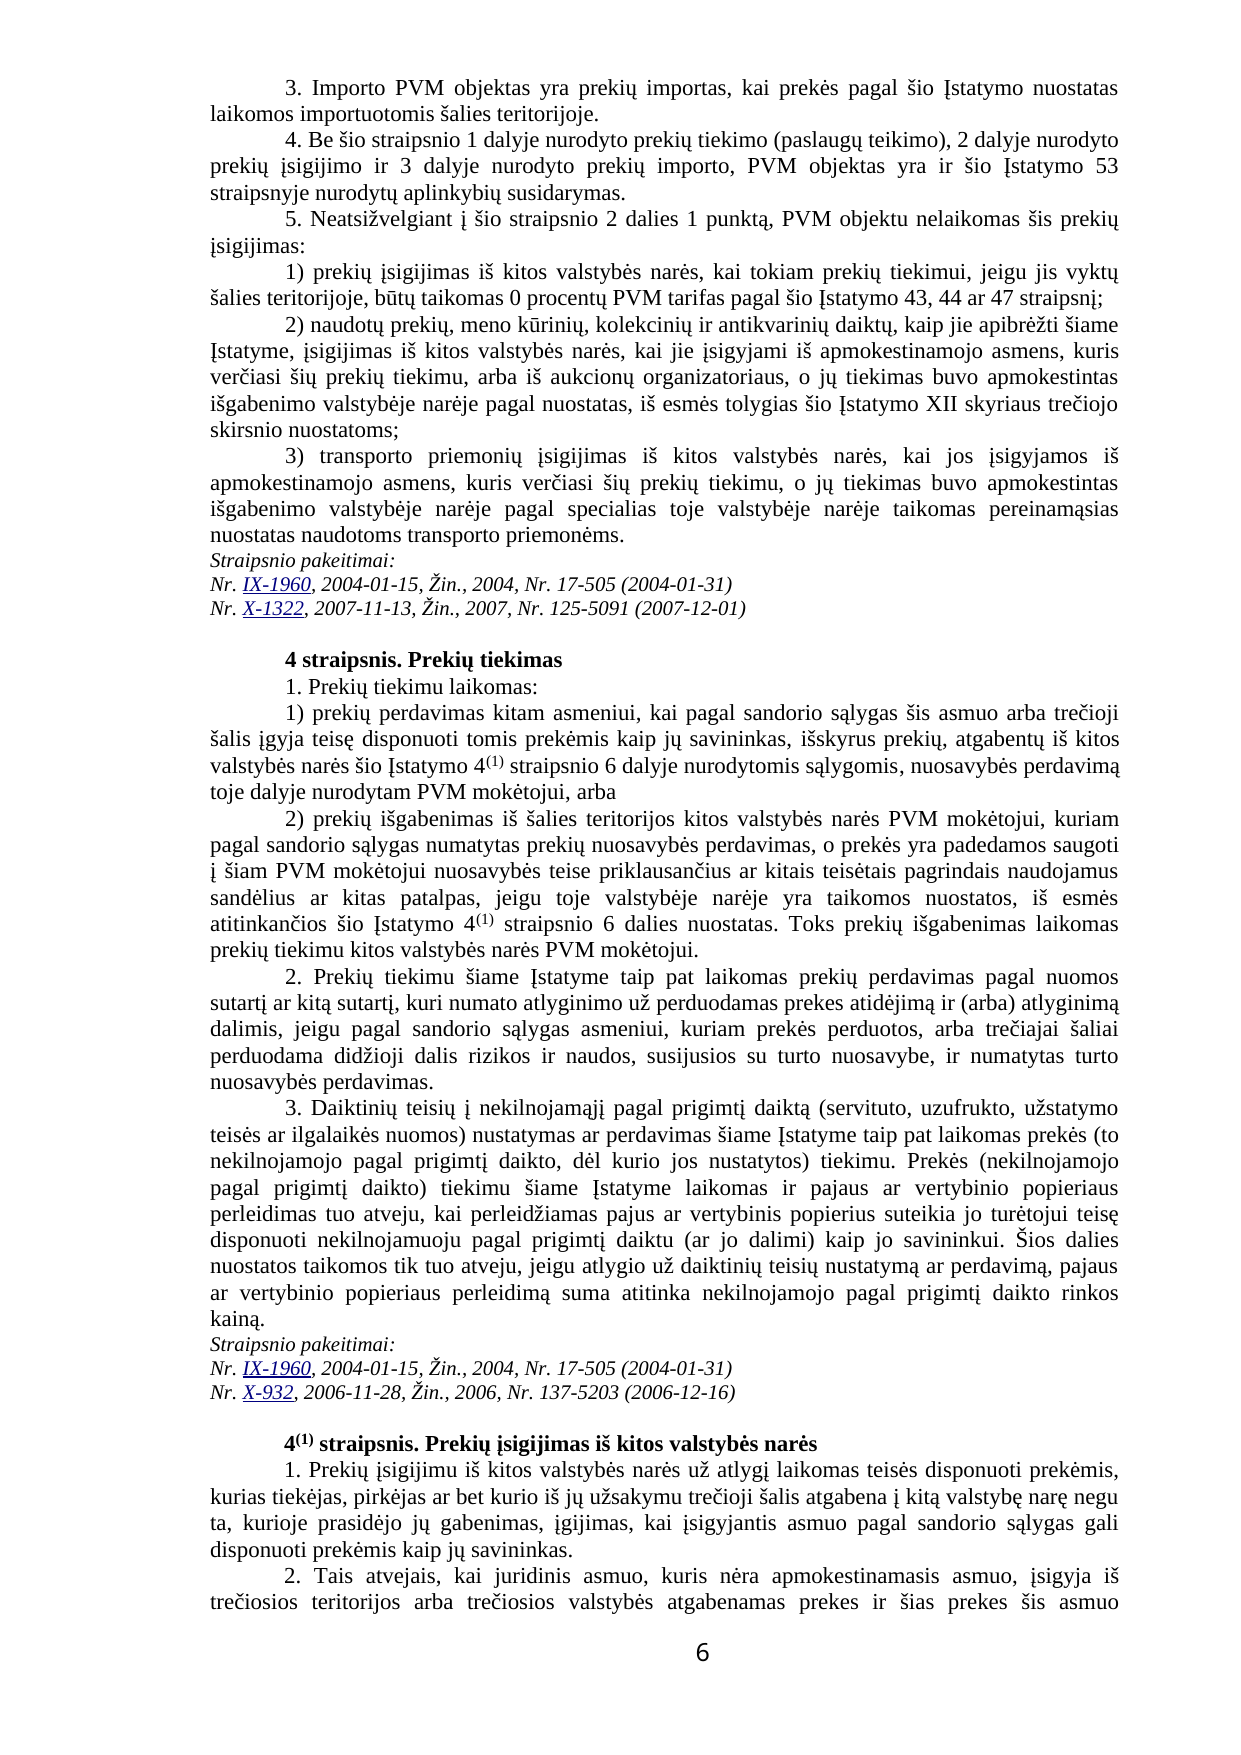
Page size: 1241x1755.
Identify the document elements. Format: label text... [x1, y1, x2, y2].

text 1. Prekių įsigijimu iš kitos valstybės narės už atlygį laikomas teisės disponuoti prekėmis, kurias tiekėjas, pirkėjas ar bet kurio iš jų užsakymu trečioji šalis atgabena į kitą valstybę narę negu ta, kurioje prasidėjo jų gabenimas, įgijimas, kai įsigyjantis asmuo pagal sandorio sąlygas gali disponuoti prekėmis kaip jų savininkas. [210, 1457, 1120, 1562]
text Nr. X-932, 2006-11-28, Žin., 2006, Nr. 137-5203 (2006-12-16) [210, 1380, 1120, 1404]
text Straipsnio pakeitimai: [210, 548, 1120, 572]
text 4 straipsnis. Prekių tiekimas [210, 646, 1120, 673]
text 2. Prekių tiekimu šiame Įstatyme taip pat laikomas prekių perdavimas pagal nuomos sutartį ar kitą sutartį, kuri numato atlyginimo už perduodamas prekes atidėjimą ir (arba) atlyginimą dalimis, jeigu pagal sandorio sąlygas asmeniui, kuriam prekės perduotos, arba trečiajai šaliai perduodama didžioji dalis rizikos ir naudos, susijusios su turto nuosavybe, ir numatytas turto nuosavybės perdavimas. [210, 963, 1120, 1094]
text 5. Neatsižvelgiant į šio straipsnio 2 dalies 1 punktą, PVM objektu nelaikomas šis prekių įsigijimas: [210, 205, 1120, 258]
text 4(1) straipsnis. Prekių įsigijimas iš kitos valstybės narės [210, 1430, 1120, 1457]
text 3. Importo PVM objektas yra prekių importas, kai prekės pagal šio Įstatymo nuostatas laikomos importuotomis šalies teritorijoje. [210, 73, 1120, 126]
text 2) prekių išgabenimas iš šalies teritorijos kitos valstybės narės PVM mokėtojui, kuriam pagal sandorio sąlygas numatytas prekių nuosavybės perdavimas, o prekės yra padedamos saugoti į šiam PVM mokėtojui nuosavybės teise priklausančius ar kitais teisėtais pagrindais naudojamus sandėlius ar kitas patalpas, jeigu toje valstybėje narėje yra taikomos nuostatos, iš esmės atitinkančios šio Įstatymo 4(1) straipsnio 6 dalies nuostatas. Toks prekių išgabenimas laikomas prekių tiekimu kitos valstybės narės PVM mokėtojui. [210, 804, 1120, 963]
text 4. Be šio straipsnio 1 dalyje nurodyto prekių tiekimo (paslaugų teikimo), 2 dalyje nurodyto prekių įsigijimo ir 3 dalyje nurodyto prekių importo, PVM objektas yra ir šio Įstatymo 53 straipsnyje nurodytų aplinkybių susidarymas. [210, 126, 1120, 205]
text Straipsnio pakeitimai: [210, 1332, 1120, 1356]
text Nr. IX-1960, 2004-01-15, Žin., 2004, Nr. 17-505 (2004-01-31) [210, 572, 1120, 596]
text 3. Daiktinių teisių į nekilnojamąjį pagal prigimtį daiktą (servituto, uzufrukto, užstatymo teisės ar ilgalaikės nuomos) nustatymas ar perdavimas šiame Įstatyme taip pat laikomas prekės (to nekilnojamojo pagal prigimtį daikto, dėl kurio jos nustatytos) tiekimu. Prekės (nekilnojamojo pagal prigimtį daikto) tiekimu šiame Įstatyme laikomas ir pajaus ar vertybinio popieriaus perleidimas tuo atveju, kai perleidžiamas pajus ar vertybinis popierius suteikia jo turėtojui teisę disponuoti nekilnojamuoju pagal prigimtį daiktu (ar jo dalimi) kaip jo savininkui. Šios dalies nuostatos taikomos tik tuo atveju, jeigu atlygio už daiktinių teisių nustatymą ar perdavimą, pajaus ar vertybinio popieriaus perleidimą suma atitinka nekilnojamojo pagal prigimtį daikto rinkos kainą. [210, 1094, 1120, 1332]
text 2. Tais atvejais, kai juridinis asmuo, kuris nėra apmokestinamasis asmuo, įsigyja iš trečiosios teritorijos arba trečiosios valstybės atgabenamas prekes ir šias prekes šis asmuo [210, 1562, 1120, 1615]
text 1. Prekių tiekimu laikomas: [210, 673, 1120, 699]
text 1) prekių perdavimas kitam asmeniui, kai pagal sandorio sąlygas šis asmuo arba trečioji šalis įgyja teisę disponuoti tomis prekėmis kaip jų savininkas, išskyrus prekių, atgabentų iš kitos valstybės narės šio Įstatymo 4(1) straipsnio 6 dalyje nurodytomis sąlygomis, nuosavybės perdavimą toje dalyje nurodytam PVM mokėtojui, arba [210, 699, 1120, 804]
text 2) naudotų prekių, meno kūrinių, kolekcinių ir antikvarinių daiktų, kaip jie apibrėžti šiame Įstatyme, įsigijimas iš kitos valstybės narės, kai jie įsigyjami iš apmokestinamojo asmens, kuris verčiasi šių prekių tiekimu, arba iš aukcionų organizatoriaus, o jų tiekimas buvo apmokestintas išgabenimo valstybėje narėje pagal nuostatas, iš esmės tolygias šio Įstatymo XII skyriaus trečiojo skirsnio nuostatoms; [210, 311, 1120, 442]
text Nr. IX-1960, 2004-01-15, Žin., 2004, Nr. 17-505 (2004-01-31) [210, 1356, 1120, 1380]
text 3) transporto priemonių įsigijimas iš kitos valstybės narės, kai jos įsigyjamos iš apmokestinamojo asmens, kuris verčiasi šių prekių tiekimu, o jų tiekimas buvo apmokestintas išgabenimo valstybėje narėje pagal specialias toje valstybėje narėje taikomas pereinamąsias nuostatas naudotoms transporto priemonėms. [210, 442, 1120, 548]
text 1) prekių įsigijimas iš kitos valstybės narės, kai tokiam prekių tiekimui, jeigu jis vyktų šalies teritorijoje, būtų taikomas 0 procentų PVM tarifas pagal šio Įstatymo 43, 44 ar 47 straipsnį; [210, 258, 1120, 311]
text Nr. X-1322, 2007-11-13, Žin., 2007, Nr. 125-5091 (2007-12-01) [210, 596, 1120, 620]
